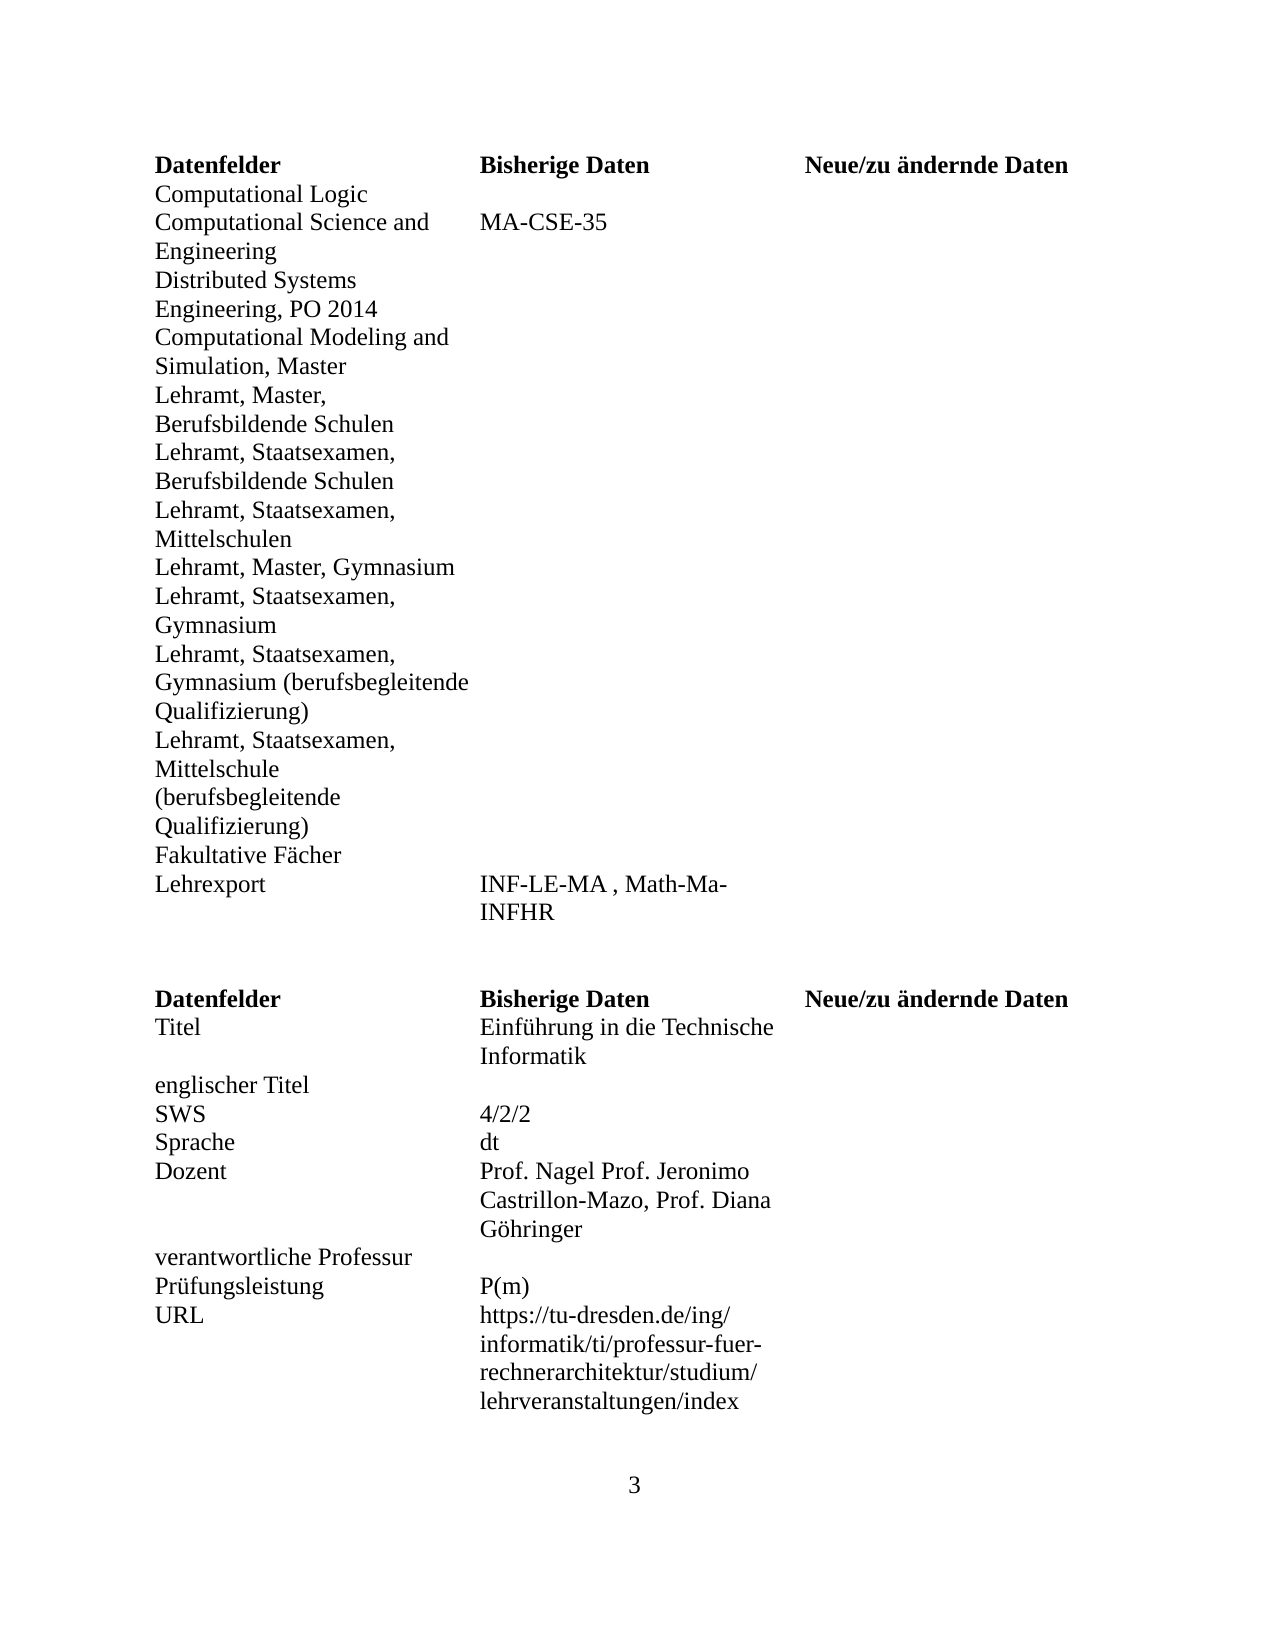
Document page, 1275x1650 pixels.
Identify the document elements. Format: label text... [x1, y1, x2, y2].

table_cell [800, 1243, 1125, 1271]
table_cell 4/2/2 [475, 1099, 800, 1127]
table_cell [475, 581, 800, 639]
table_cell Computational Science and Engineering [150, 208, 475, 265]
table_cell [475, 323, 800, 380]
table_cell [800, 265, 1125, 322]
table_cell Lehrexport [150, 869, 475, 926]
table_cell [475, 553, 800, 581]
table_cell [800, 208, 1125, 265]
table_cell [800, 438, 1125, 495]
table_cell Lehramt, Staatsexamen, Mittelschule (berufsbegleitende Qualifizierung) [150, 725, 475, 840]
table_cell [800, 495, 1125, 552]
table_cell Sprache [150, 1128, 475, 1156]
table_cell [800, 1070, 1125, 1099]
table_cell englischer Titel [150, 1070, 475, 1099]
table_header Datenfelder [150, 984, 475, 1012]
table_cell [475, 639, 800, 725]
table_cell [800, 840, 1125, 869]
table_cell MA-CSE-35 [475, 208, 800, 265]
table_header Bisherige Daten [475, 150, 800, 179]
table_cell [800, 1300, 1125, 1415]
table_header Neue/zu ändernde Daten [800, 984, 1125, 1012]
table_cell Dozent [150, 1156, 475, 1242]
table_cell [800, 1128, 1125, 1156]
table_cell Prüfungsleistung [150, 1271, 475, 1300]
table_cell Distributed Systems Engineering, PO 2014 [150, 265, 475, 322]
table_cell [475, 265, 800, 322]
table_cell [800, 380, 1125, 437]
table_cell [800, 323, 1125, 380]
table_cell [475, 438, 800, 495]
table_cell Lehramt, Staatsexamen, Berufsbildende Schulen [150, 438, 475, 495]
table_cell Computational Modeling and Simulation, Master [150, 323, 475, 380]
table_cell [475, 725, 800, 840]
table_cell [475, 1070, 800, 1099]
table_cell P(m) [475, 1271, 800, 1300]
table_cell Einführung in die Technische Informatik [475, 1013, 800, 1070]
table_cell Lehramt, Staatsexamen, Gymnasium (berufsbegleitende Qualifizierung) [150, 639, 475, 725]
table_cell SWS [150, 1099, 475, 1127]
table_cell [800, 725, 1125, 840]
table_cell Computational Logic [150, 179, 475, 207]
table_cell [475, 179, 800, 207]
table_cell [475, 840, 800, 869]
table_cell [475, 1243, 800, 1271]
table_cell [800, 1156, 1125, 1242]
table_cell dt [475, 1128, 800, 1156]
table_cell [475, 495, 800, 552]
table_cell Lehramt, Staatsexamen, Gymnasium [150, 581, 475, 639]
table_cell Fakultative Fächer [150, 840, 475, 869]
table_cell [800, 553, 1125, 581]
table_cell Lehramt, Master, Berufsbildende Schulen [150, 380, 475, 437]
table_header Neue/zu ändernde Daten [800, 150, 1125, 179]
table_cell https://tu-dresden.de/ing/informatik/ti/professur-fuer-rechnerarchitektur/studium/lehrveranstaltungen/index [475, 1300, 800, 1415]
table_cell [800, 581, 1125, 639]
table_cell [800, 1013, 1125, 1070]
table_cell [475, 380, 800, 437]
table_cell [800, 179, 1125, 207]
table_cell [800, 639, 1125, 725]
table_cell [800, 1099, 1125, 1127]
table_cell [800, 1271, 1125, 1300]
table_cell URL [150, 1300, 475, 1415]
table_cell Prof. Nagel Prof. Jeronimo Castrillon-Mazo, Prof. Diana Göhringer [475, 1156, 800, 1242]
table_header Bisherige Daten [475, 984, 800, 1012]
table_cell Lehramt, Staatsexamen, Mittelschulen [150, 495, 475, 552]
table_cell INF-LE-MA , Math-Ma-INFHR [475, 869, 800, 926]
table_cell verantwortliche Professur [150, 1243, 475, 1271]
table_cell Lehramt, Master, Gymnasium [150, 553, 475, 581]
table_cell [800, 869, 1125, 926]
table_cell Titel [150, 1013, 475, 1070]
table_header Datenfelder [150, 150, 475, 179]
